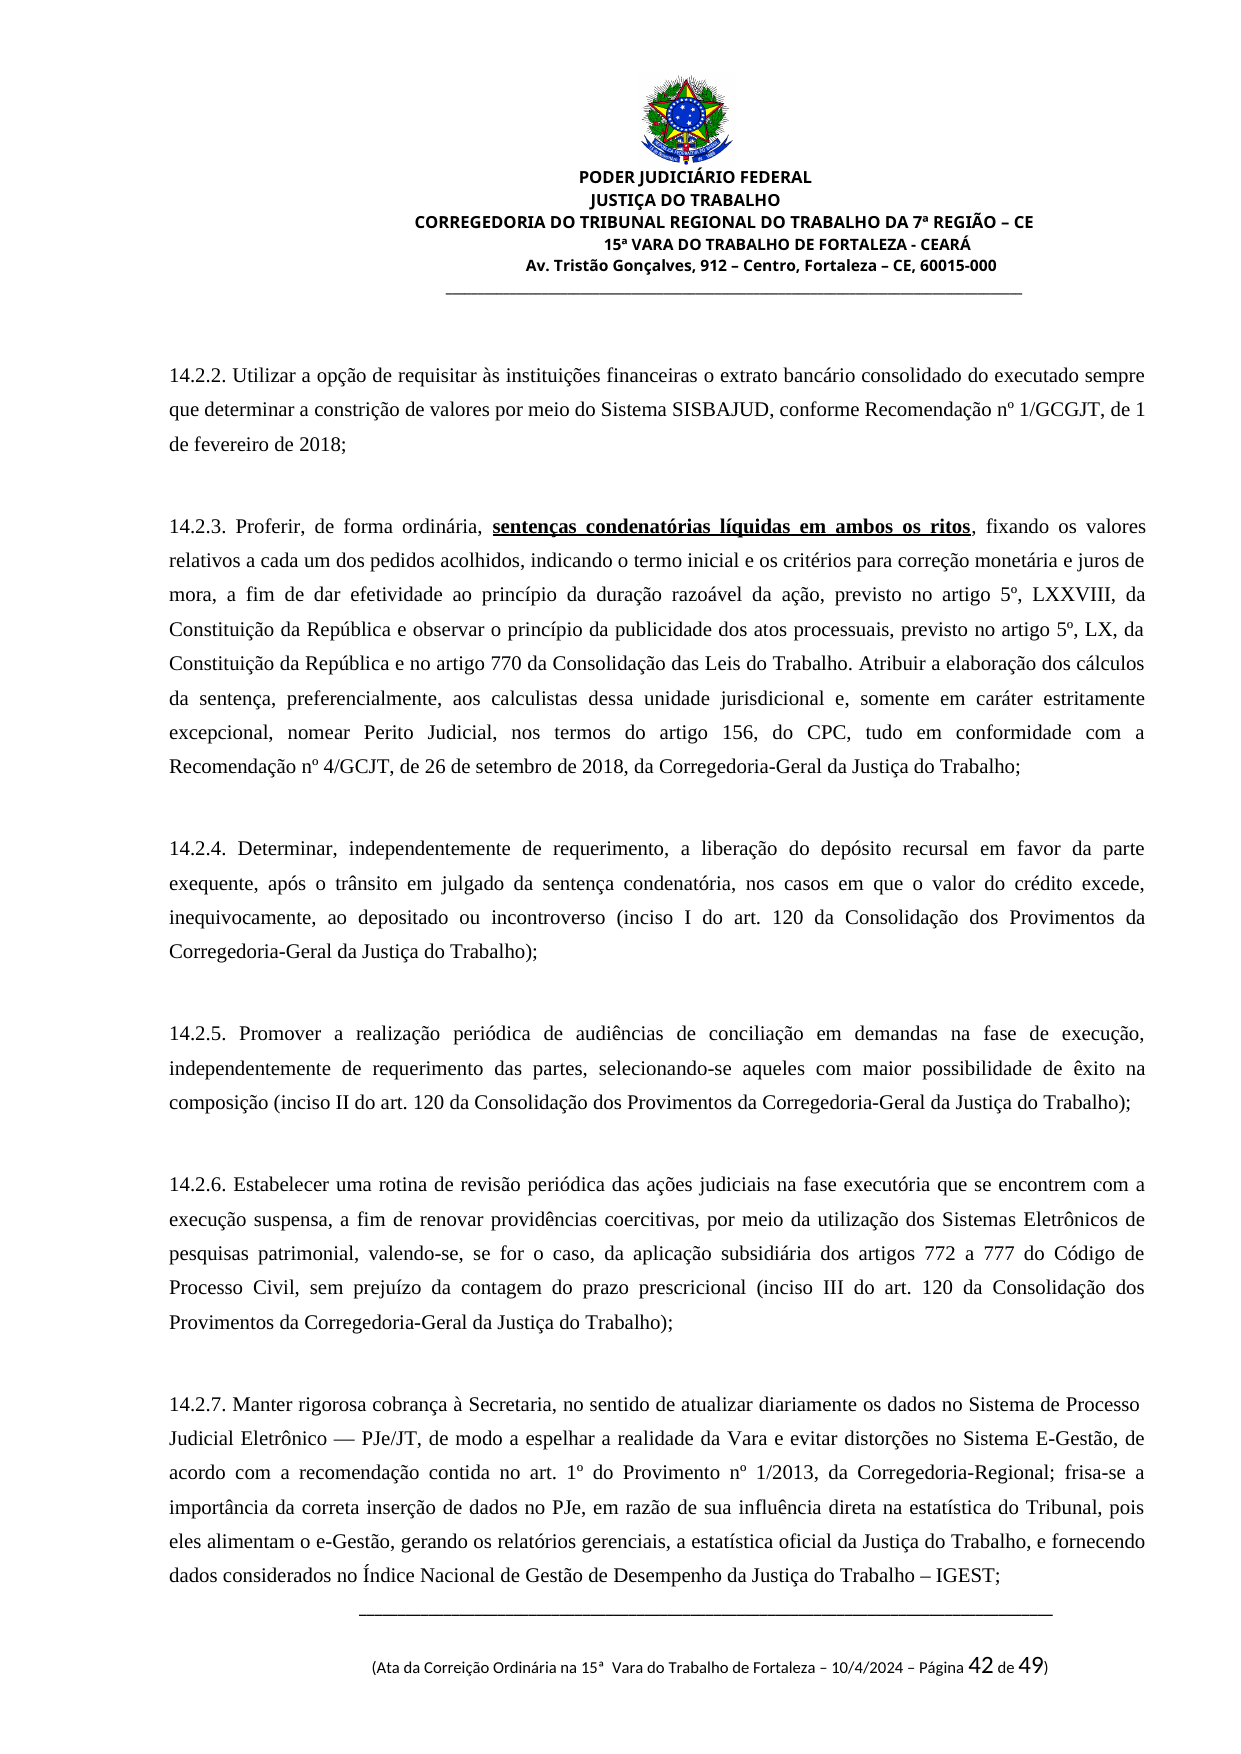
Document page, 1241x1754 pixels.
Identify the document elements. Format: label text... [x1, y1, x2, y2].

text 14.2.6. Estabelecer uma rotina de revisão periódica das ações judiciais na fase executória que se encontrem com a execução suspensa, a fim de renovar providências coercitivas, por meio da utilização dos Sistemas Eletrônicos de pesquisas patrimonial, valendo-se, se for o caso, da aplicação subsidiária dos artigos 772 a 777 do Código de Processo Civil, sem prejuízo da contagem do prazo prescricional (inciso III do art. 120 da Consolidação dos Provimentos da Corregedoria-Geral da Justiça do Trabalho); [169, 1172, 1146, 1334]
text 14.2.5. Promover a realização periódica de audiências de conciliação em demandas na fase de execução, independentemente de requerimento das partes, selecionando-se aqueles com maior possibilidade de êxito na composição (inciso II do art. 120 da Consolidação dos Provimentos da Corregedoria-Geral da Justiça do Trabalho); [169, 1021, 1146, 1114]
text 14.2.4. Determinar, independentemente de requerimento, a liberação do depósito recursal em favor da parte exequente, após o trânsito em julgado da sentença condenatória, nos casos em que o valor do crédito excede, inequivocamente, ao depositado ou incontroverso (inciso I do art. 120 da Consolidação dos Provimentos da Corregedoria-Geral da Justiça do Trabalho); [169, 836, 1146, 963]
text 14.2.2. Utilizar a opção de requisitar às instituições financeiras o extrato bancário consolidado do executado sempre que determinar a constrição de valores por meio do Sistema SISBAJUD, conforme Recomendação nº 1/GCGJT, de 1 de fevereiro de 2018; [169, 363, 1146, 456]
text 14.2.3. Proferir, de forma ordinária, sentenças condenatórias líquidas em ambos os ritos, fixando os valores relativos a cada um dos pedidos acolhidos, indicando o termo inicial e os critérios para correção monetária e juros de mora, a fim de dar efetividade ao princípio da duração razoável da ação, previsto no artigo 5º, LXXVIII, da Constituição da República e observar o princípio da publicidade dos atos processuais, previsto no artigo 5º, LX, da Constituição da República e no artigo 770 da Consolidação das Leis do Trabalho. Atribuir a elaboração dos cálculos da sentença, preferencialmente, aos calculistas dessa unidade jurisdicional e, somente em caráter estritamente excepcional, nomear Perito Judicial, nos termos do artigo 156, do CPC, tudo em conformidade com a Recomendação nº 4/GCJT, de 26 de setembro de 2018, da Corregedoria-Geral da Justiça do Trabalho; [169, 514, 1146, 778]
text 14.2.7. Manter rigorosa cobrança à Secretaria, no sentido de atualizar diariamente os dados no Sistema de Processo Judicial Eletrônico — PJe/JT, de modo a espelhar a realidade da Vara e evitar distorções no Sistema E-Gestão, de acordo com a recomendação contida no art. 1º do Provimento nº 1/2013, da Corregedoria-Regional; frisa-se a importância da correta inserção de dados no PJe, em razão de sua influência direta na estatística do Tribunal, pois eles alimentam o e-Gestão, gerando os relatórios gerenciais, a estatística oficial da Justiça do Trabalho, e fornecendo dados considerados no Índice Nacional de Gestão de Desempenho da Justiça do Trabalho – IGEST; [169, 1392, 1146, 1587]
picture [636, 73, 735, 166]
